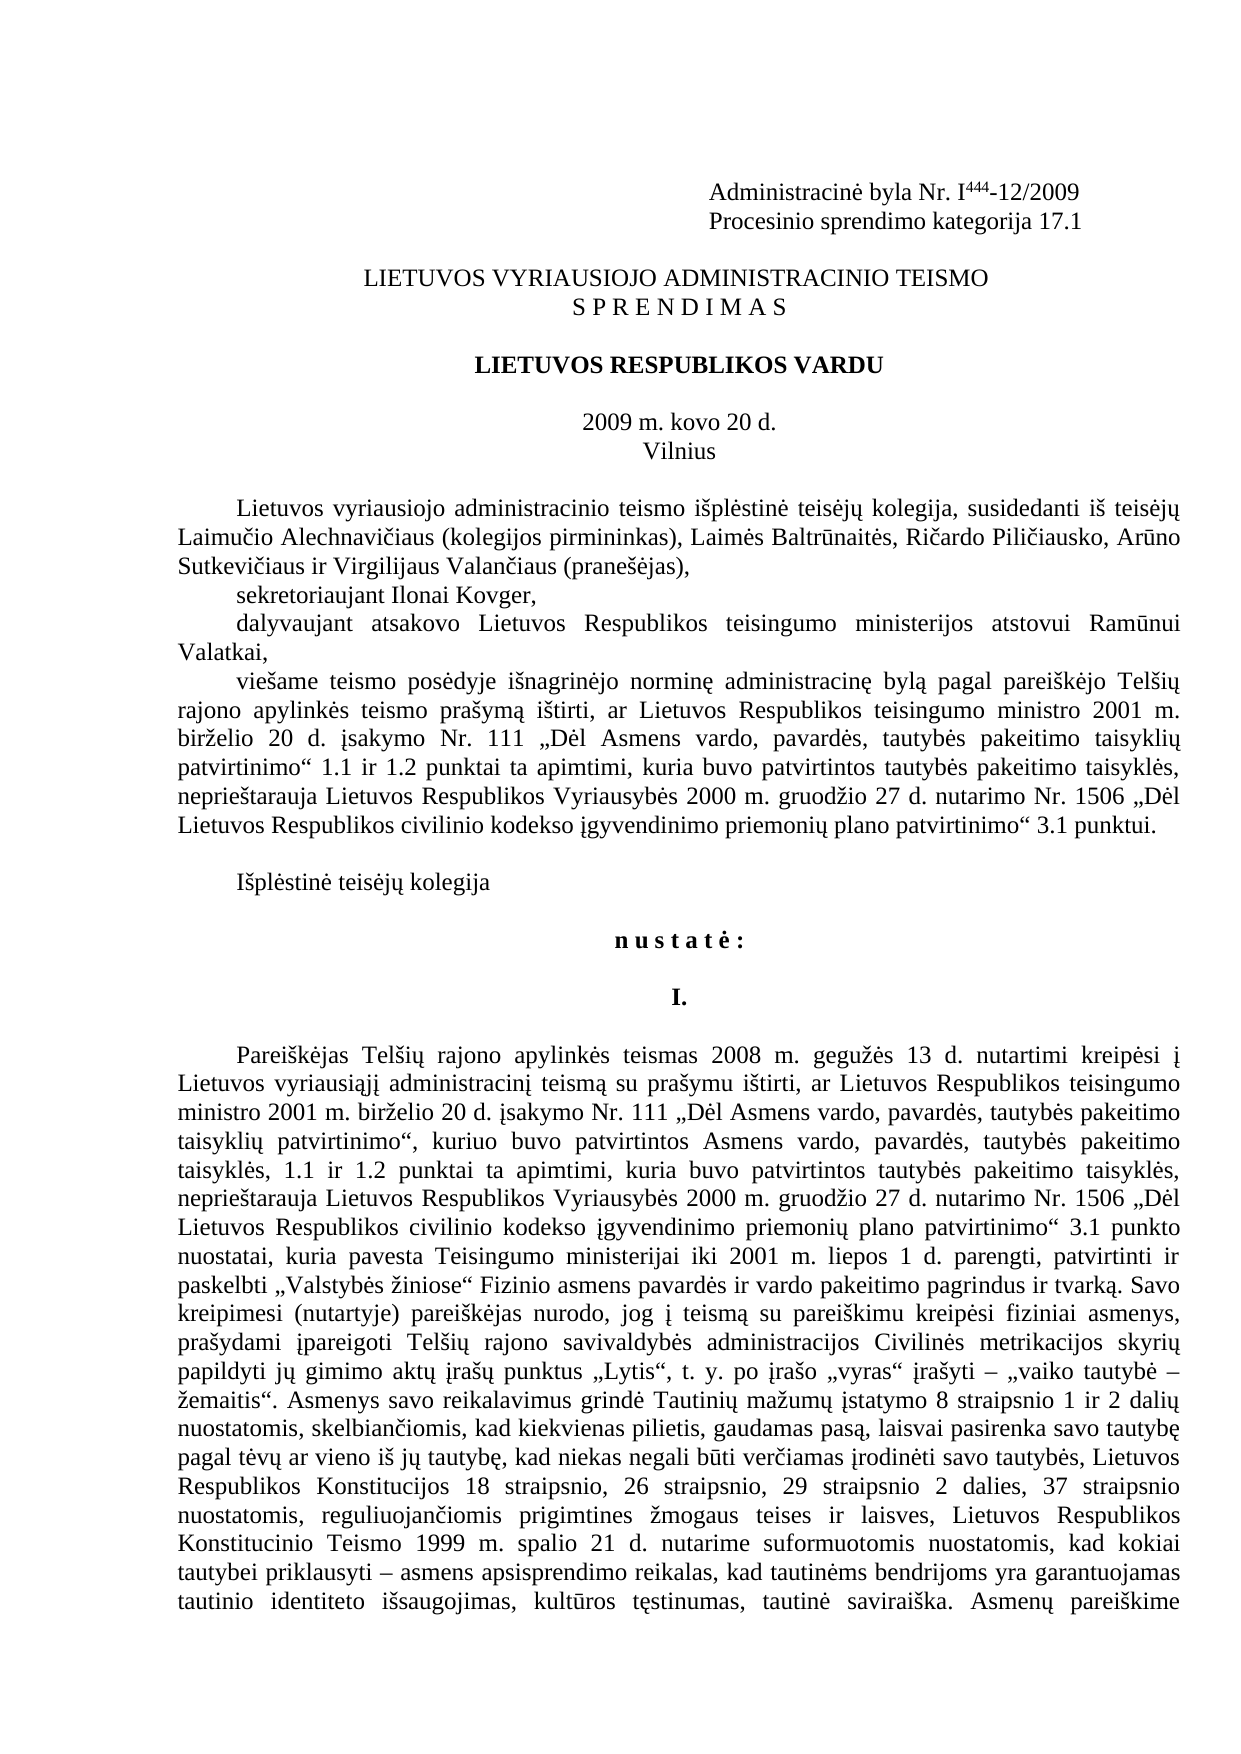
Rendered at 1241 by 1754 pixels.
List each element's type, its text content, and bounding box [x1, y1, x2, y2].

text Vilnius [177, 436, 1181, 465]
text LIETUVOS VYRIAUSIOJO ADMINISTRACINIO TEISMO [177, 263, 1181, 292]
text nustatė: [177, 925, 1181, 953]
text Pareiškėjas Telšių rajono apylinkės teismas 2008 m. gegužės 13 d. nutartimi kreipėsi į Lietuvos vyriausiąjį administracinį teismą su prašymu ištirti, ar Lietuvos Respublikos teisingumo ministro 2001 m. birželio 20 d. įsakymo Nr. 111 „Dėl Asmens vardo, pavardės, tautybės pakeitimo taisyklių patvirtinimo“, kuriuo buvo patvirtintos Asmens vardo, pavardės, tautybės pakeitimo taisyklės, 1.1 ir 1.2 punktai ta apimtimi, kuria buvo patvirtintos tautybės pakeitimo taisyklės, neprieštarauja Lietuvos Respublikos Vyriausybės 2000 m. gruodžio 27 d. nutarimo Nr. 1506 „Dėl Lietuvos Respublikos civilinio kodekso įgyvendinimo priemonių plano patvirtinimo“ 3.1 punkto nuostatai, kuria pavesta Teisingumo ministerijai iki 2001 m. liepos 1 d. parengti, patvirtinti ir paskelbti „Valstybės žiniose“ Fizinio asmens pavardės ir vardo pakeitimo pagrindus ir tvarką. Savo kreipimesi (nutartyje) pareiškėjas nurodo, jog į teismą su pareiškimu kreipėsi fiziniai asmenys, prašydami įpareigoti Telšių rajono savivaldybės administracijos Civilinės metrikacijos skyrių papildyti jų gimimo aktų įrašų punktus „Lytis“, t. y. po įrašo „vyras“ įrašyti – „vaiko tautybė – žemaitis“. Asmenys savo reikalavimus grindė Tautinių mažumų įstatymo 8 straipsnio 1 ir 2 dalių nuostatomis, skelbiančiomis, kad kiekvienas pilietis, gaudamas pasą, laisvai pasirenka savo tautybę pagal tėvų ar vieno iš jų tautybę, kad niekas negali būti verčiamas įrodinėti savo tautybės, Lietuvos Respublikos Konstitucijos 18 straipsnio, 26 straipsnio, 29 straipsnio 2 dalies, 37 straipsnio nuostatomis, reguliuojančiomis prigimtines žmogaus teises ir laisves, Lietuvos Respublikos Konstitucinio Teismo 1999 m. spalio 21 d. nutarime suformuotomis nuostatomis, kad kokiai tautybei priklausyti – asmens apsisprendimo reikalas, kad tautinėms bendrijoms yra garantuojamas tautinio identiteto išsaugojimas, kultūros tęstinumas, tautinė saviraiška. Asmenų pareiškime [177, 1040, 1181, 1615]
text Išplėstinė teisėjų kolegija [177, 867, 1181, 896]
text SPRENDIMAS [177, 292, 1181, 321]
text Procesinio sprendimo kategorija 17.1 [177, 206, 1181, 235]
text 2009 m. kovo 20 d. [177, 407, 1181, 436]
text Administracinė byla Nr. I444-12/2009 [177, 177, 1181, 206]
text I. [177, 982, 1181, 1011]
text Lietuvos vyriausiojo administracinio teismo išplėstinė teisėjų kolegija, susidedanti iš teisėjų Laimučio Alechnavičiaus (kolegijos pirmininkas), Laimės Baltrūnaitės, Ričardo Piličiausko, Arūno Sutkevičiaus ir Virgilijaus Valančiaus (pranešėjas), [177, 493, 1181, 580]
text viešame teismo posėdyje išnagrinėjo norminę administracinę bylą pagal pareiškėjo Telšių rajono apylinkės teismo prašymą ištirti, ar Lietuvos Respublikos teisingumo ministro 2001 m. birželio 20 d. įsakymo Nr. 111 „Dėl Asmens vardo, pavardės, tautybės pakeitimo taisyklių patvirtinimo“ 1.1 ir 1.2 punktai ta apimtimi, kuria buvo patvirtintos tautybės pakeitimo taisyklės, neprieštarauja Lietuvos Respublikos Vyriausybės 2000 m. gruodžio 27 d. nutarimo Nr. 1506 „Dėl Lietuvos Respublikos civilinio kodekso įgyvendinimo priemonių plano patvirtinimo“ 3.1 punktui. [177, 666, 1181, 838]
text sekretoriaujant Ilonai Kovger, [177, 580, 1181, 608]
text LIETUVOS RESPUBLIKOS VARDU [177, 350, 1181, 378]
text dalyvaujant atsakovo Lietuvos Respublikos teisingumo ministerijos atstovui Ramūnui Valatkai, [177, 608, 1181, 666]
